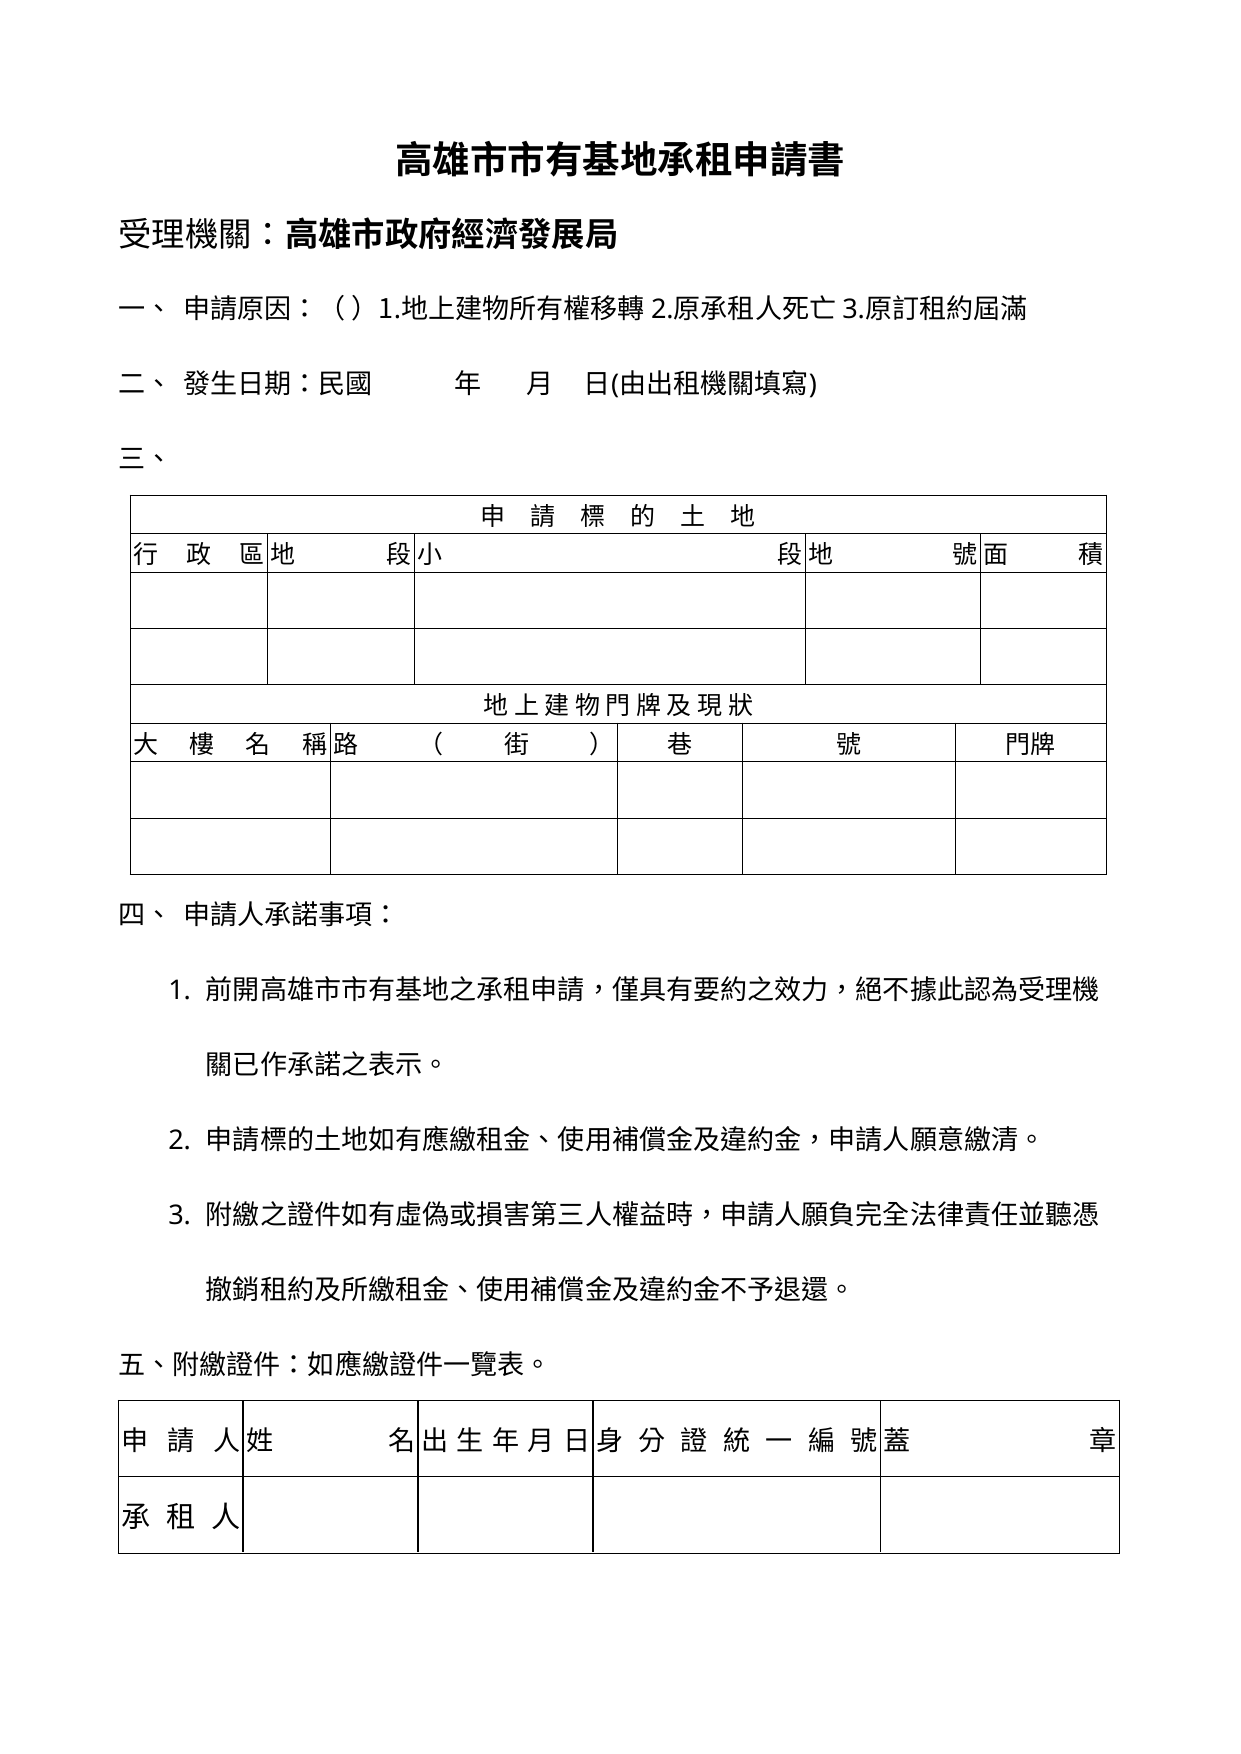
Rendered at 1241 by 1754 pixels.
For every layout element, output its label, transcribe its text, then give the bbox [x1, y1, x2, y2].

table_cell 號 [743, 724, 955, 761]
list 附繳之證件如有虛偽或損害第三人權益時，申請人願負完全法律責任並聽憑撤銷租約及所繳租金、使用補償金及違約金不予退還。 [168, 1175, 1122, 1325]
text 五、附繳證件：如應繳證件一覽表。 [118, 1325, 1122, 1400]
table_header 申 請 標 的 土 地 [131, 496, 1106, 533]
table_cell [956, 762, 1106, 817]
table_cell [618, 762, 742, 817]
table_cell [331, 762, 617, 817]
table_cell [806, 573, 980, 628]
table_cell [981, 573, 1106, 628]
list 申請標的土地如有應繳租金、使用補償金及違約金，申請人願意繳清。 [168, 1100, 1122, 1175]
table_cell [268, 573, 414, 628]
table_cell [594, 1477, 880, 1552]
table_cell 大樓名稱 [131, 724, 330, 761]
table_cell 地號 [806, 534, 980, 572]
table_cell 門牌 [956, 724, 1106, 761]
table_cell 小段 [415, 534, 805, 572]
table_cell [415, 629, 805, 684]
list 發生日期：民國 年 月 日(由出租機關填寫) [118, 344, 1122, 419]
table_header 出生年月日 [419, 1401, 592, 1476]
table_cell 面積 [981, 534, 1106, 572]
table_cell [419, 1477, 592, 1552]
table_cell [131, 819, 330, 874]
table_cell [244, 1477, 417, 1552]
table_cell [131, 762, 330, 817]
table_cell 承租人 [119, 1477, 242, 1552]
table_cell [743, 762, 955, 817]
table_cell [131, 629, 267, 684]
table_cell [131, 573, 267, 628]
table_cell [806, 629, 980, 684]
table_cell [956, 819, 1106, 874]
table_cell [268, 629, 414, 684]
table_cell 地段 [268, 534, 414, 572]
table_cell 行政區 [131, 534, 267, 572]
table_cell 路（街） [331, 724, 617, 761]
table_cell [881, 1477, 1119, 1552]
table_cell 地 上 建 物 門 牌 及 現 狀 [131, 685, 1106, 723]
table_header 申請人 [119, 1401, 242, 1476]
text 受理機關：高雄市政府經濟發展局 [118, 194, 1122, 269]
table_cell 巷 [618, 724, 742, 761]
table_cell [618, 819, 742, 874]
table_cell [743, 819, 955, 874]
table_header 身分證統一編號 [594, 1401, 880, 1476]
list 前開高雄市市有基地之承租申請，僅具有要約之效力，絕不據此認為受理機關已作承諾之表示。 [168, 950, 1122, 1100]
table_cell [331, 819, 617, 874]
table_header 蓋章 [881, 1401, 1119, 1476]
list 申請人承諾事項： [118, 875, 1122, 950]
table_cell [415, 573, 805, 628]
list 申請原因：（ ）1.地上建物所有權移轉 2.原承租人死亡 3.原訂租約屆滿 [118, 269, 1122, 344]
table_header 姓名 [244, 1401, 417, 1476]
text 高雄市市有基地承租申請書 [118, 119, 1122, 194]
table_cell [981, 629, 1106, 684]
